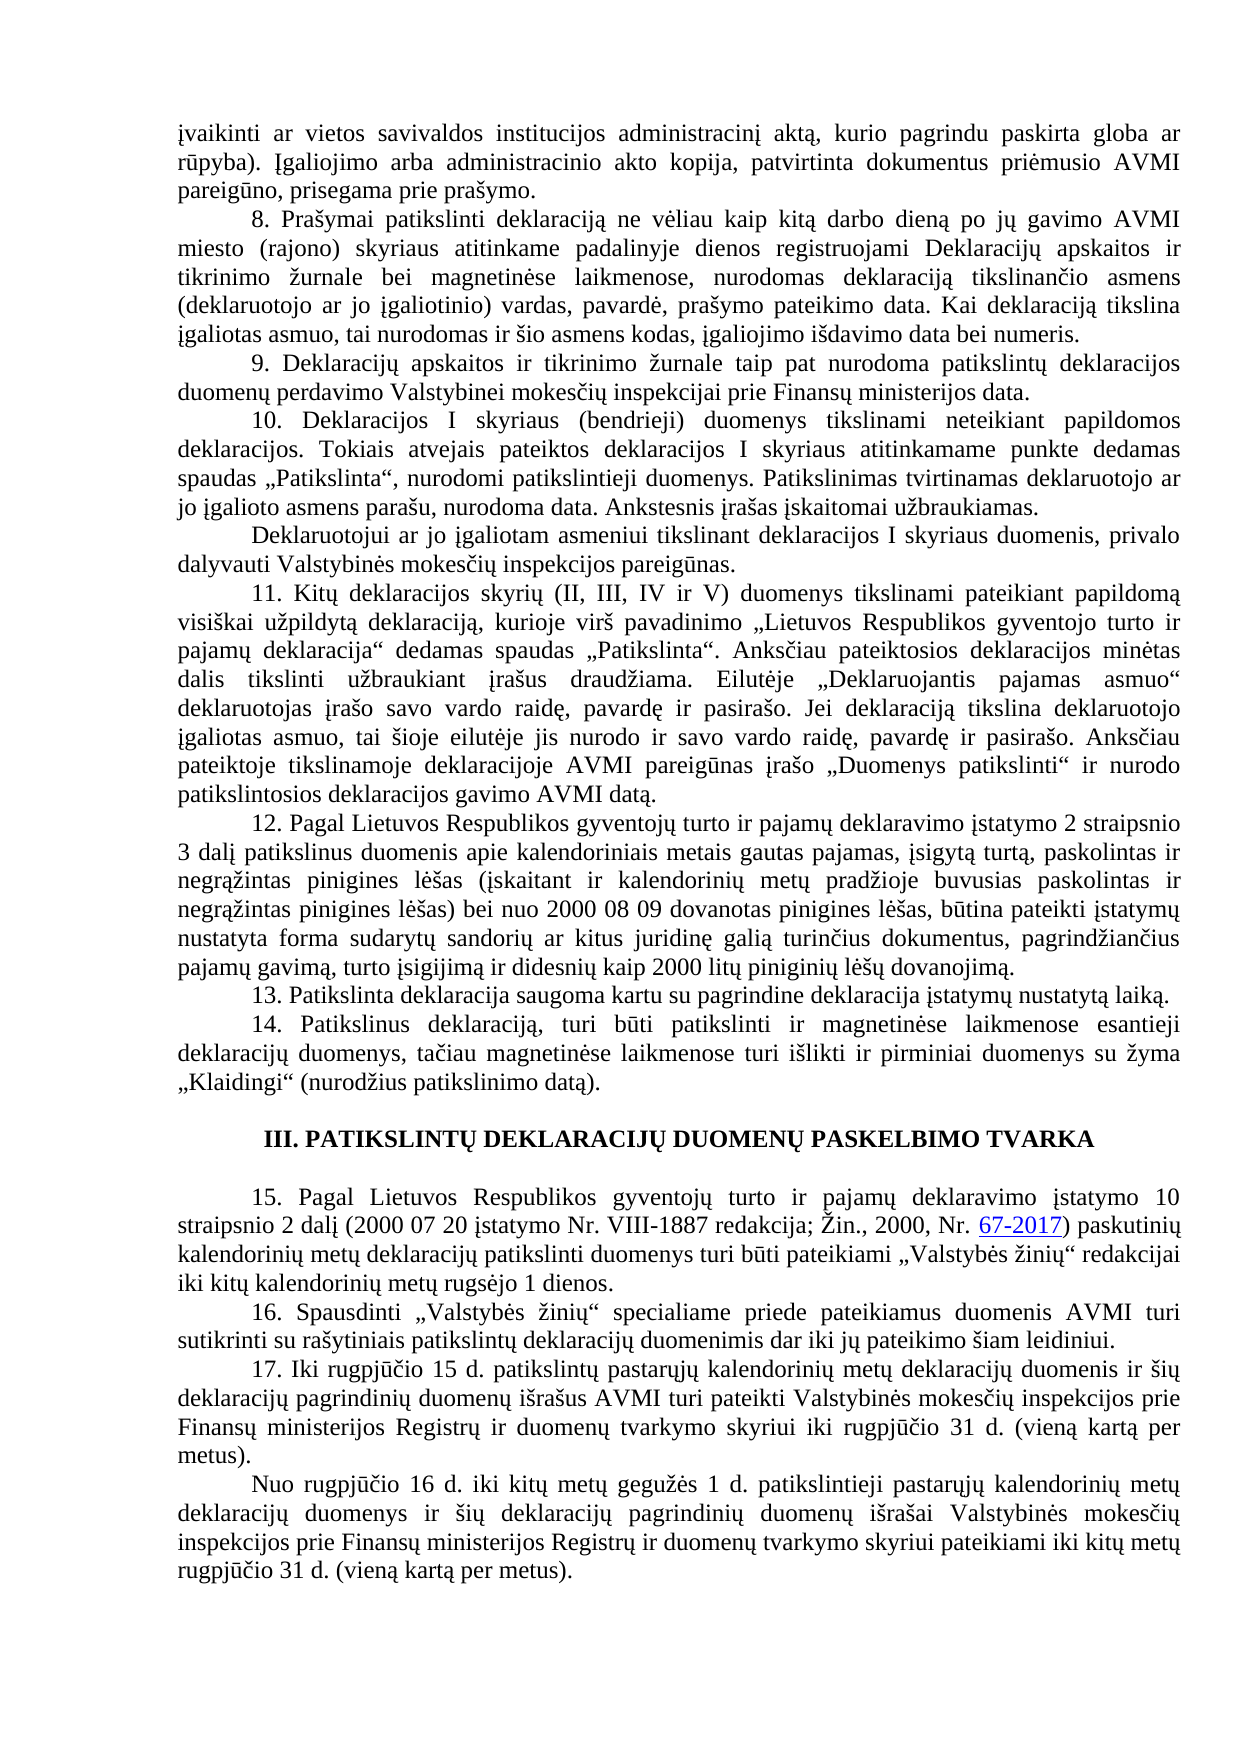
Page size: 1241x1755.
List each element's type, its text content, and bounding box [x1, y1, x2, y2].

text Deklaruotojui ar jo įgaliotam asmeniui tikslinant deklaracijos I skyriaus duomenis, privalo dalyvauti Valstybinės mokesčių inspekcijos pareigūnas. [177, 521, 1181, 578]
text 12. Pagal Lietuvos Respublikos gyventojų turto ir pajamų deklaravimo įstatymo 2 straipsnio 3 dalį patikslinus duomenis apie kalendoriniais metais gautas pajamas, įsigytą turtą, paskolintas ir negrąžintas pinigines lėšas (įskaitant ir kalendorinių metų pradžioje buvusias paskolintas ir negrąžintas pinigines lėšas) bei nuo 2000 08 09 dovanotas pinigines lėšas, būtina pateikti įstatymų nustatyta forma sudarytų sandorių ar kitus juridinę galią turinčius dokumentus, pagrindžiančius pajamų gavimą, turto įsigijimą ir didesnių kaip 2000 litų piniginių lėšų dovanojimą. [177, 808, 1181, 981]
text 10. Deklaracijos I skyriaus (bendrieji) duomenys tikslinami neteikiant papildomos deklaracijos. Tokiais atvejais pateiktos deklaracijos I skyriaus atitinkamame punkte dedamas spaudas „Patikslinta“, nurodomi patikslintieji duomenys. Patikslinimas tvirtinamas deklaruotojo ar jo įgalioto asmens parašu, nurodoma data. Ankstesnis įrašas įskaitomai užbraukiamas. [177, 406, 1181, 521]
text 17. Iki rugpjūčio 15 d. patikslintų pastarųjų kalendorinių metų deklaracijų duomenis ir šių deklaracijų pagrindinių duomenų išrašus AVMI turi pateikti Valstybinės mokesčių inspekcijos prie Finansų ministerijos Registrų ir duomenų tvarkymo skyriui iki rugpjūčio 31 d. (vieną kartą per metus). [177, 1354, 1181, 1469]
text Nuo rugpjūčio 16 d. iki kitų metų gegužės 1 d. patikslintieji pastarųjų kalendorinių metų deklaracijų duomenys ir šių deklaracijų pagrindinių duomenų išrašai Valstybinės mokesčių inspekcijos prie Finansų ministerijos Registrų ir duomenų tvarkymo skyriui pateikiami iki kitų metų rugpjūčio 31 d. (vieną kartą per metus). [177, 1469, 1181, 1584]
text 11. Kitų deklaracijos skyrių (II, III, IV ir V) duomenys tikslinami pateikiant papildomą visiškai užpildytą deklaraciją, kurioje virš pavadinimo „Lietuvos Respublikos gyventojo turto ir pajamų deklaracija“ dedamas spaudas „Patikslinta“. Anksčiau pateiktosios deklaracijos minėtas dalis tikslinti užbraukiant įrašus draudžiama. Eilutėje „Deklaruojantis pajamas asmuo“ deklaruotojas įrašo savo vardo raidę, pavardę ir pasirašo. Jei deklaraciją tikslina deklaruotojo įgaliotas asmuo, tai šioje eilutėje jis nurodo ir savo vardo raidę, pavardę ir pasirašo. Anksčiau pateiktoje tikslinamoje deklaracijoje AVMI pareigūnas įrašo „Duomenys patikslinti“ ir nurodo patikslintosios deklaracijos gavimo AVMI datą. [177, 578, 1181, 808]
text 13. Patikslinta deklaracija saugoma kartu su pagrindine deklaracija įstatymų nustatytą laiką. [177, 981, 1181, 1009]
text įvaikinti ar vietos savivaldos institucijos administracinį aktą, kurio pagrindu paskirta globa ar rūpyba). Įgaliojimo arba administracinio akto kopija, patvirtinta dokumentus priėmusio AVMI pareigūno, prisegama prie prašymo. [177, 118, 1181, 204]
text 9. Deklaracijų apskaitos ir tikrinimo žurnale taip pat nurodoma patikslintų deklaracijos duomenų perdavimo Valstybinei mokesčių inspekcijai prie Finansų ministerijos data. [177, 348, 1181, 406]
text 8. Prašymai patikslinti deklaraciją ne vėliau kaip kitą darbo dieną po jų gavimo AVMI miesto (rajono) skyriaus atitinkame padalinyje dienos registruojami Deklaracijų apskaitos ir tikrinimo žurnale bei magnetinėse laikmenose, nurodomas deklaraciją tikslinančio asmens (deklaruotojo ar jo įgaliotinio) vardas, pavardė, prašymo pateikimo data. Kai deklaraciją tikslina įgaliotas asmuo, tai nurodomas ir šio asmens kodas, įgaliojimo išdavimo data bei numeris. [177, 204, 1181, 348]
text 14. Patikslinus deklaraciją, turi būti patikslinti ir magnetinėse laikmenose esantieji deklaracijų duomenys, tačiau magnetinėse laikmenose turi išlikti ir pirminiai duomenys su žyma „Klaidingi“ (nurodžius patikslinimo datą). [177, 1009, 1181, 1096]
text 16. Spausdinti „Valstybės žinių“ specialiame priede pateikiamus duomenis AVMI turi sutikrinti su rašytiniais patikslintų deklaracijų duomenimis dar iki jų pateikimo šiam leidiniui. [177, 1297, 1181, 1354]
text 15. Pagal Lietuvos Respublikos gyventojų turto ir pajamų deklaravimo įstatymo 10 straipsnio 2 dalį (2000 07 20 įstatymo Nr. VIII-1887 redakcija; Žin., 2000, Nr. 67-2017) paskutinių kalendorinių metų deklaracijų patikslinti duomenys turi būti pateikiami „Valstybės žinių“ redakcijai iki kitų kalendorinių metų rugsėjo 1 dienos. [177, 1182, 1181, 1297]
text III. PATIKSLINTŲ DEKLARACIJŲ DUOMENŲ PASKELBIMO TVARKA [177, 1124, 1181, 1153]
